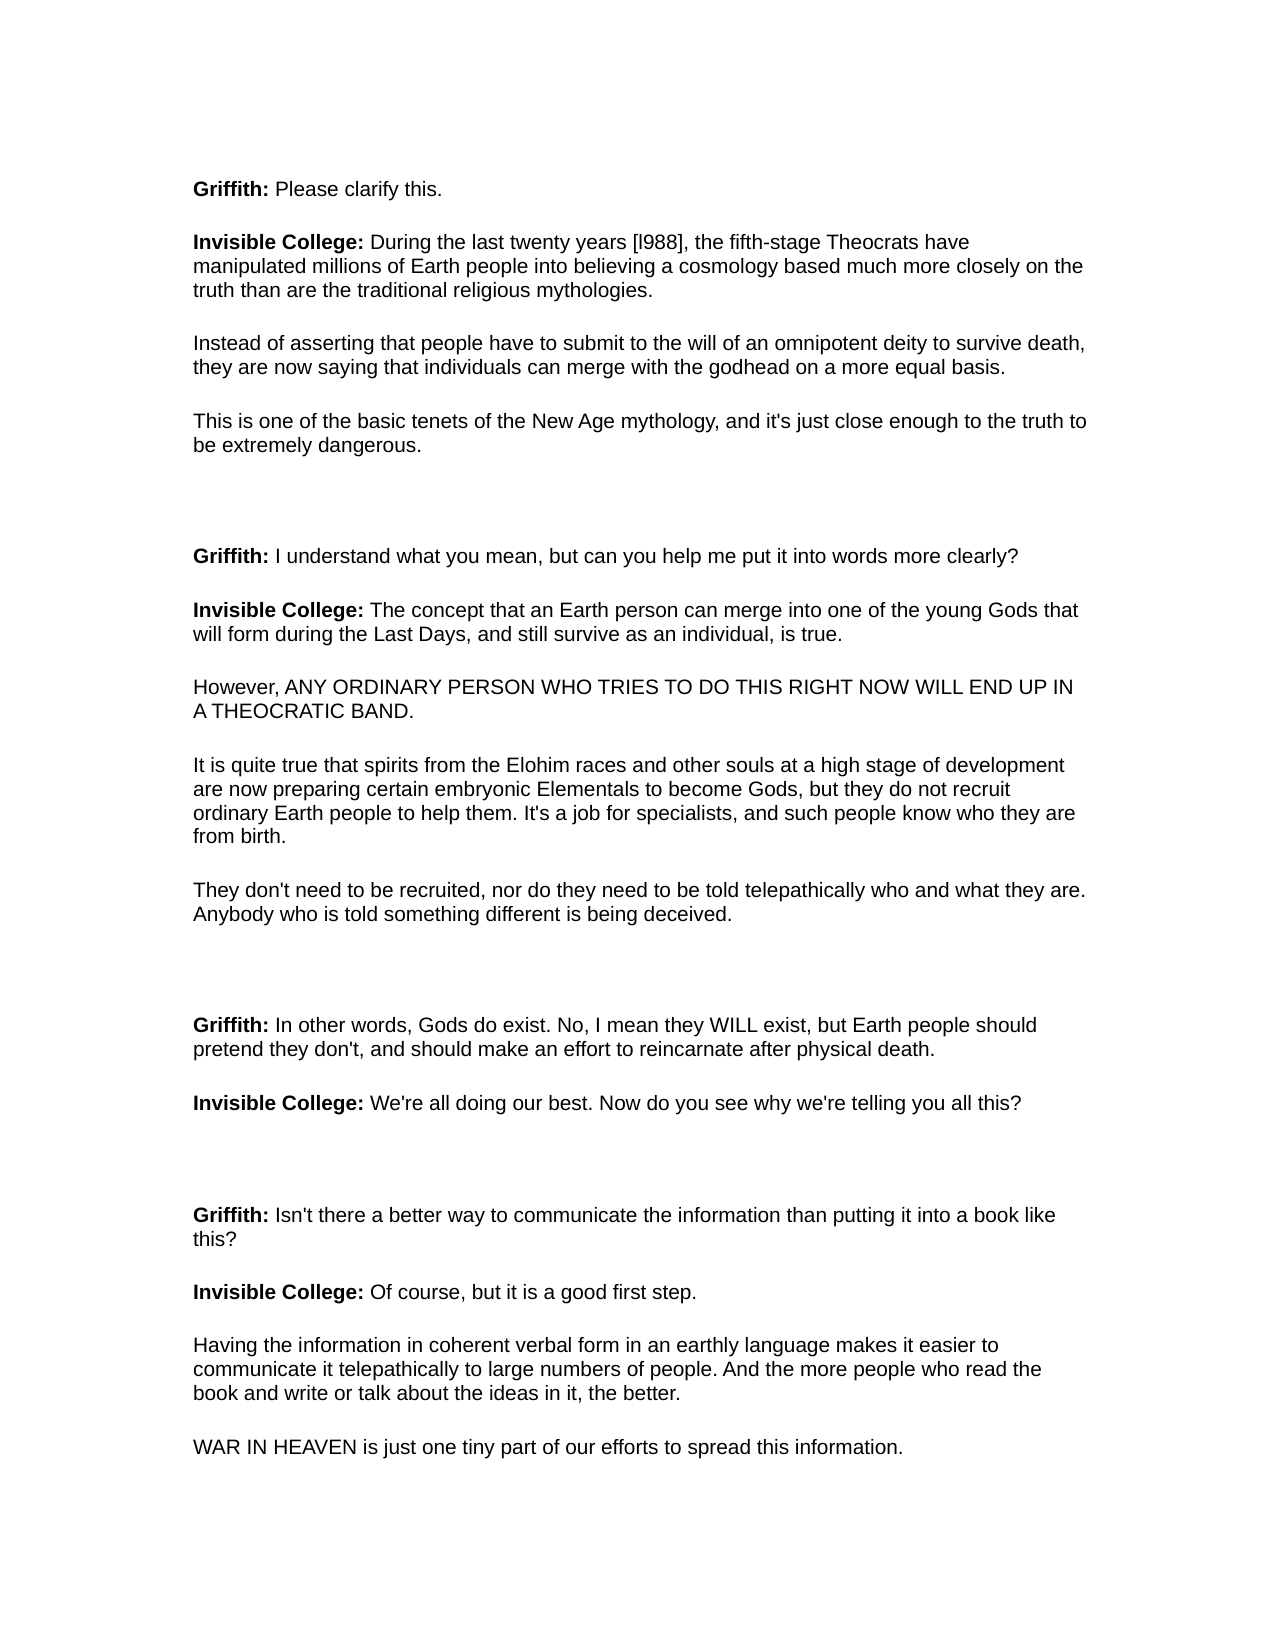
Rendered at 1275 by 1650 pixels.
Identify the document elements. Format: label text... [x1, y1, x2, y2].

text However, ANY ORDINARY PERSON WHO TRIES TO DO THIS RIGHT NOW WILL END UP IN A THEOCRATIC BAND. [193, 675, 1088, 723]
text Invisible College: We're all doing our best. Now do you see why we're telling you all this? [193, 1091, 1088, 1115]
text Griffith: Isn't there a better way to communicate the information than putting it into a book like this? [193, 1202, 1088, 1250]
text Griffith: Please clarify this. [193, 176, 1088, 200]
text They don't need to be recruited, nor do they need to be told telepathically who and what they are. Anybody who is told something different is being deceived. [193, 878, 1088, 926]
text Griffith: I understand what you mean, but can you help me put it into words more clearly? [193, 544, 1088, 568]
text It is quite true that spirits from the Elohim races and other souls at a high stage of development are now preparing certain embryonic Elementals to become Gods, but they do not recruit ordinary Earth people to help them. It's a job for specialists, and such people know who they are from birth. [193, 752, 1088, 848]
text Invisible College: The concept that an Earth person can merge into one of the young Gods that will form during the Last Days, and still survive as an individual, is true. [193, 598, 1088, 646]
text This is one of the basic tenets of the New Age mythology, and it's just close enough to the truth to be extremely dangerous. [193, 408, 1088, 456]
text Griffith: In other words, Gods do exist. No, I mean they WILL exist, but Earth people should pretend they don't, and should make an effort to reincarnate after physical death. [193, 1013, 1088, 1061]
text Instead of asserting that people have to submit to the will of an omnipotent deity to survive death, they are now saying that individuals can merge with the godhead on a more equal basis. [193, 331, 1088, 379]
text WAR IN HEAVEN is just one tiny part of our efforts to spread this information. [193, 1434, 1088, 1458]
text Having the information in coherent verbal form in an earthly language makes it easier to communicate it telepathically to large numbers of people. And the more people who read the book and write or talk about the ideas in it, the better. [193, 1333, 1088, 1405]
text Invisible College: Of course, but it is a good first step. [193, 1280, 1088, 1304]
text Invisible College: During the last twenty years [l988], the fifth-stage Theocrats have manipulated millions of Earth people into believing a cosmology based much more closely on the truth than are the traditional religious mythologies. [193, 230, 1088, 302]
